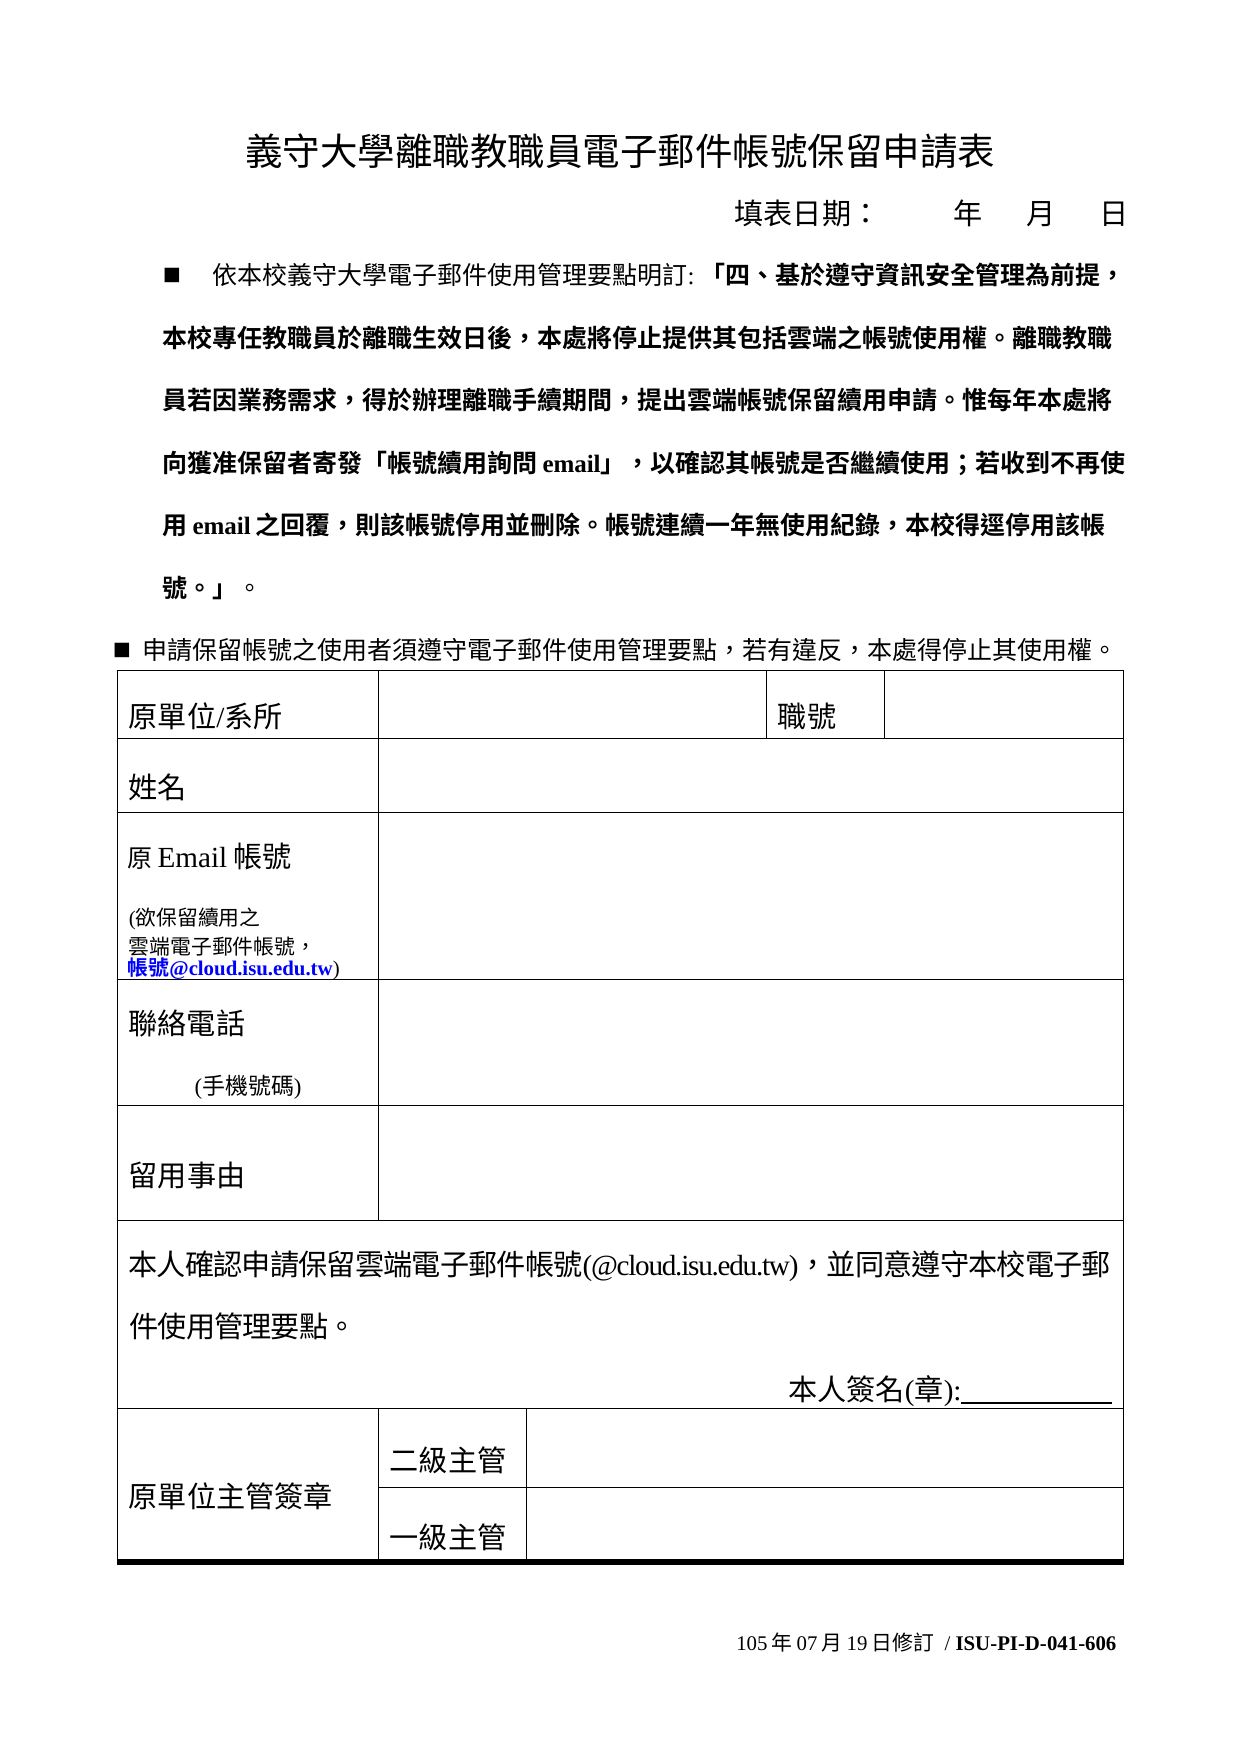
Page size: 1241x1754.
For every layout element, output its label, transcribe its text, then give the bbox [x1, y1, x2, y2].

table_cell [379, 739, 1123, 812]
text 填表日期： 年 月 日 [112, 170, 1128, 232]
list 依本校義守大學電子郵件使用管理要點明訂: 「四、基於遵守資訊安全管理為前提，本校專任教職員於離職生效日後，本處將停止提供其包括雲端之帳號使用權。離職教職員若因業務需求，得於辦理離職手續期間，提出雲端帳號保留續用申請。惟每年本處將向獲准保留者寄發「帳號續用詢問email」，以確認其帳號是否繼續使用；若收到不再使用email之回覆，則該帳號停用並刪除。帳號連續一年無使用紀錄，本校得逕停用該帳號。」。 [162, 232, 1128, 607]
list 申請保留帳號之使用者須遵守電子郵件使用管理要點，若有違反，本處得停止其使用權。 [112, 607, 1128, 670]
table_cell [379, 813, 1123, 979]
table_header [379, 671, 766, 738]
table_cell [527, 1409, 1123, 1487]
text 義守大學離職教職員電子郵件帳號保留申請表 [112, 107, 1128, 170]
table_cell 二級主管 [379, 1409, 526, 1487]
table_cell [379, 1106, 1123, 1220]
table_cell 本人確認申請保留雲端電子郵件帳號(@cloud.isu.edu.tw)，並同意遵守本校電子郵件使用管理要點。 本人簽名(章): [118, 1221, 1123, 1408]
table_header 原單位/系所 [118, 671, 378, 738]
table_cell 一級主管 [379, 1488, 526, 1558]
table_cell 留用事由 [118, 1106, 378, 1220]
table_header 職號 [767, 671, 884, 738]
table_cell 聯絡電話 (手機號碼) [118, 980, 378, 1105]
table_cell 姓名 [118, 739, 378, 812]
table_cell 原單位主管簽章 [118, 1409, 378, 1558]
table_cell [379, 980, 1123, 1105]
table_cell [527, 1488, 1123, 1558]
table_header [885, 671, 1123, 738]
table_cell 原Email帳號 (欲保留續用之 雲端電子郵件帳號， 帳號@cloud.isu.edu.tw) [118, 813, 378, 979]
